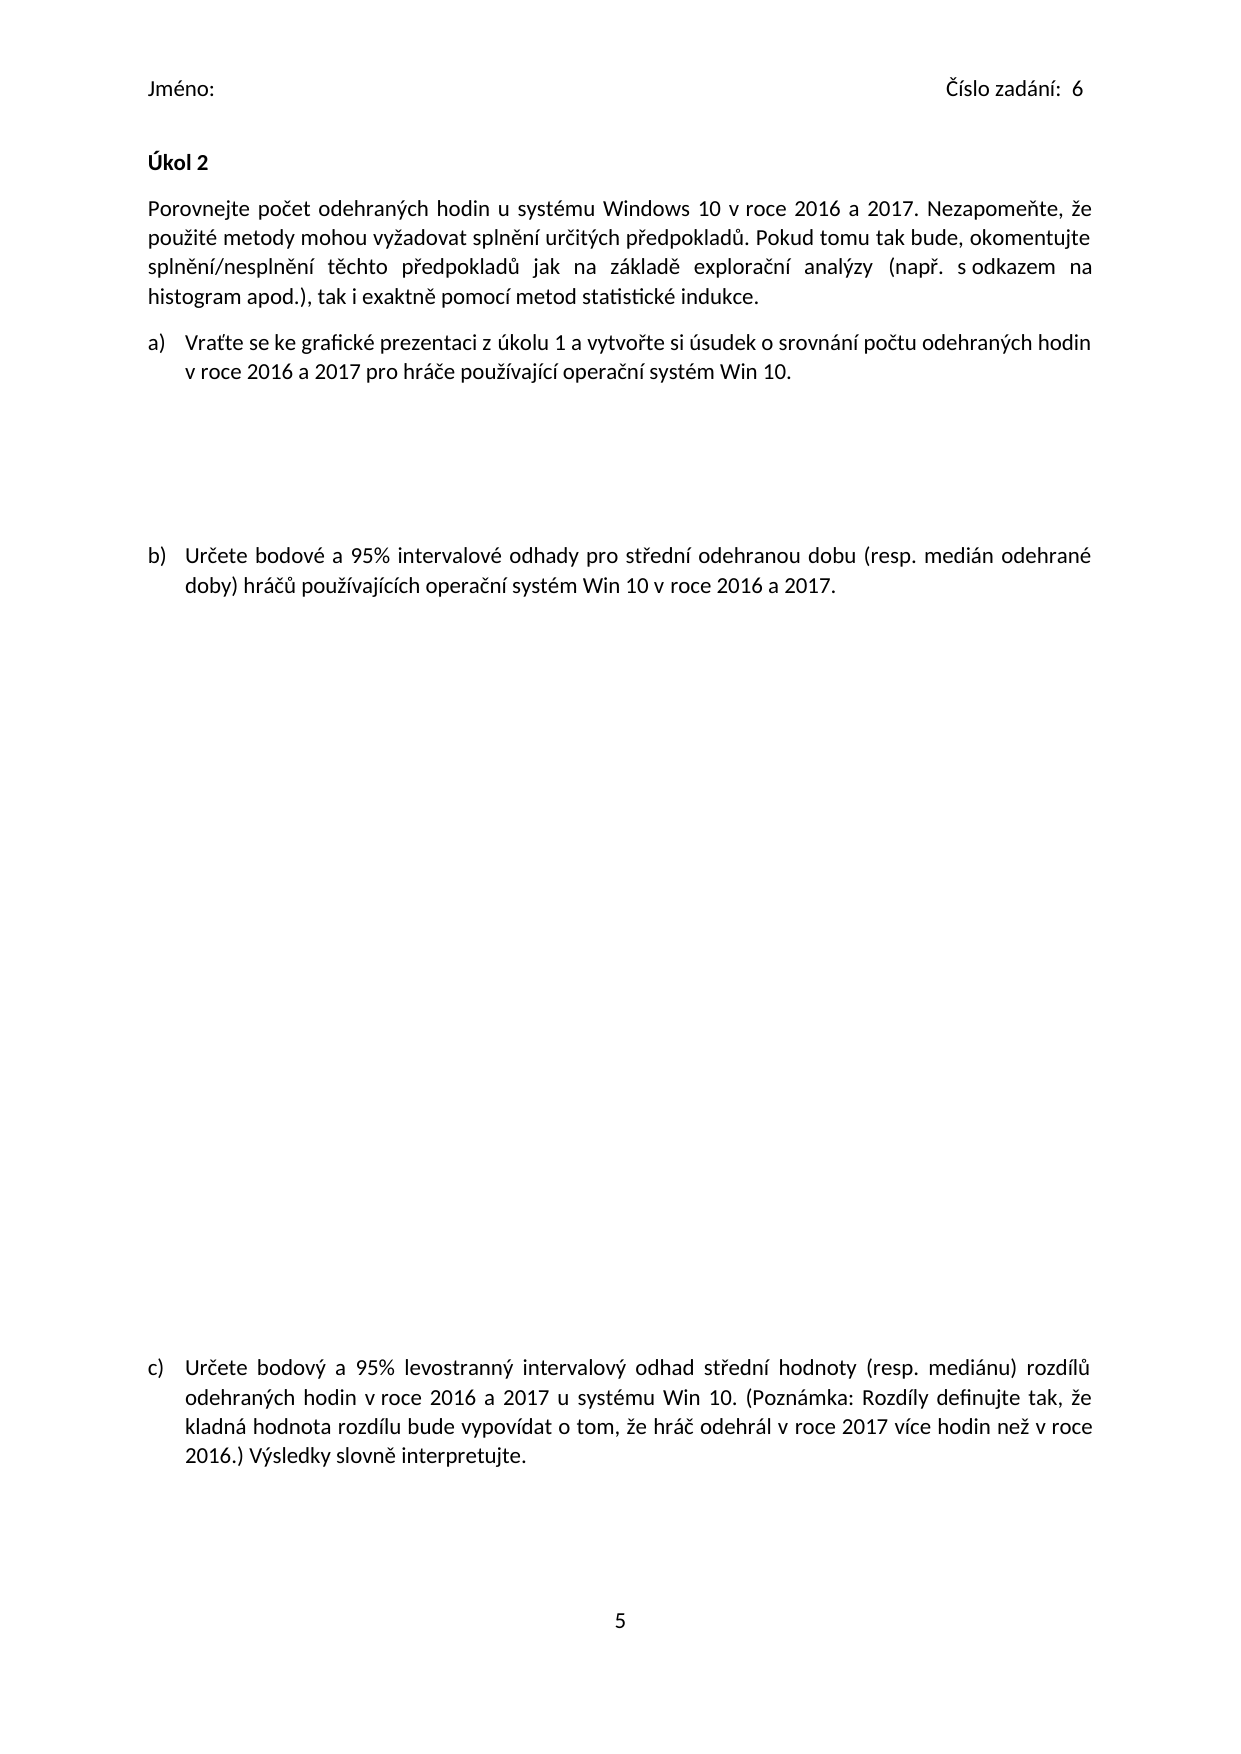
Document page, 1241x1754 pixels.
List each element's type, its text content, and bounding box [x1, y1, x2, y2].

text Úkol 2 [148, 148, 1093, 176]
list Vraťte se ke grafické prezentaci z úkolu 1 a vytvořte si úsudek o srovnání počtu odehraných hodin v roce 2016 a 2017 pro hráče používající operační systém Win 10. [148, 328, 1093, 385]
list Určete bodový a 95% levostranný intervalový odhad střední hodnoty (resp. mediánu) rozdílů odehraných hodin v roce 2016 a 2017 u systému Win 10. (Poznámka: Rozdíly definujte tak, že kladná hodnota rozdílu bude vypovídat o tom, že hráč odehrál v roce 2017 více hodin než v roce 2016.) Výsledky slovně interpretujte. [148, 1353, 1093, 1469]
list Určete bodové a 95% intervalové odhady pro střední odehranou dobu (resp. medián odehrané doby) hráčů používajících operační systém Win 10 v roce 2016 a 2017. [148, 541, 1093, 599]
text Porovnejte počet odehraných hodin u systému Windows 10 v roce 2016 a 2017. Nezapomeňte, že použité metody mohou vyžadovat splnění určitých předpokladů. Pokud tomu tak bude, okomentujte splnění/nesplnění těchto předpokladů jak na základě explorační analýzy (např. s odkazem na histogram apod.), tak i exaktně pomocí metod statistické indukce. [148, 194, 1093, 310]
